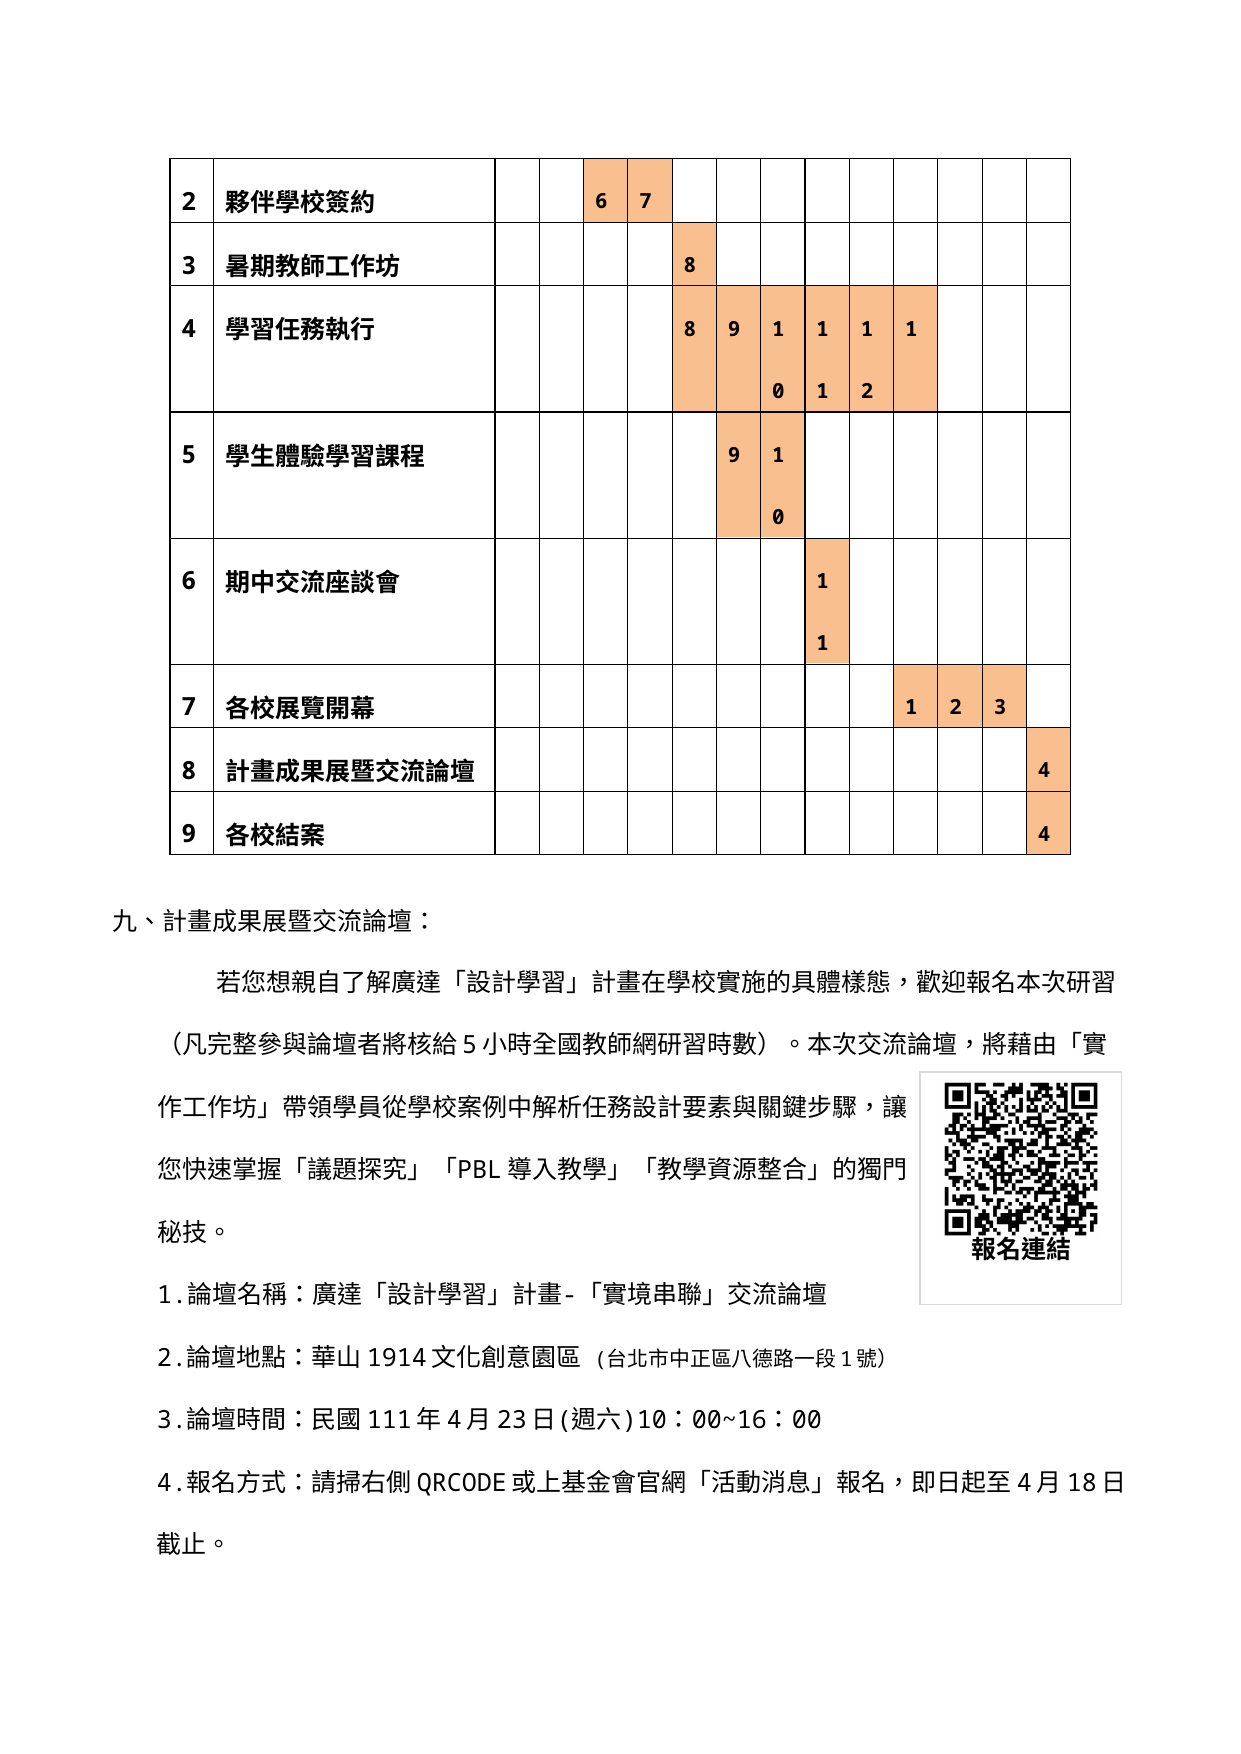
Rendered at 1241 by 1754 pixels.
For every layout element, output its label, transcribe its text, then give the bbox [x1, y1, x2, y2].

table_cell [850, 728, 893, 791]
table_cell [540, 728, 583, 791]
table_cell [540, 286, 583, 411]
table_cell 各校結案 [214, 792, 494, 854]
table_cell [540, 539, 583, 663]
table_cell [1027, 223, 1070, 285]
table_cell [761, 792, 804, 854]
table_cell [496, 159, 539, 222]
text 報名連結 [936, 1238, 1106, 1263]
table_cell [673, 665, 716, 727]
table_cell [1027, 539, 1070, 663]
table_cell [761, 539, 804, 663]
table_cell [628, 665, 672, 727]
table_cell [584, 223, 627, 285]
table_cell [673, 159, 716, 222]
table_cell [673, 792, 716, 854]
table_cell 5 [171, 413, 213, 537]
table_cell [584, 665, 627, 727]
table_cell [717, 539, 760, 663]
table_cell [806, 728, 849, 791]
table_cell 8 [673, 286, 716, 411]
table_cell [1027, 286, 1070, 411]
table_cell 7 [171, 665, 213, 727]
table_cell [584, 413, 627, 537]
table_cell 10 [761, 286, 804, 411]
table_cell 3 [983, 665, 1026, 727]
table_cell [983, 792, 1026, 854]
table_cell [806, 665, 849, 727]
table_cell [938, 223, 982, 285]
table_cell [540, 413, 583, 537]
table_cell 10 [761, 413, 804, 537]
table_cell 期中交流座談會 [214, 539, 494, 663]
table_cell [761, 159, 804, 222]
table_cell [1027, 159, 1070, 222]
table_cell [496, 223, 539, 285]
table_cell [496, 286, 539, 411]
table_cell [894, 792, 937, 854]
text 1.論壇名稱：廣達「設計學習」計畫-「實境串聯」交流論壇 [112, 1251, 1128, 1313]
table_cell 1 [894, 286, 937, 411]
table_cell 各校展覽開幕 [214, 665, 494, 727]
table_cell [496, 665, 539, 727]
table_cell [1027, 665, 1070, 727]
table_cell 夥伴學校簽約 [214, 159, 494, 222]
table_cell [938, 413, 982, 537]
table_cell [850, 665, 893, 727]
table_cell [673, 728, 716, 791]
table_cell 6 [171, 539, 213, 663]
table_cell [850, 159, 893, 222]
table_cell 1 [894, 665, 937, 727]
table_cell 4 [1027, 792, 1070, 854]
table_cell [850, 792, 893, 854]
table_cell [938, 286, 982, 411]
table_cell [717, 159, 760, 222]
table_cell [894, 539, 937, 663]
table_cell [894, 413, 937, 537]
table_cell [584, 792, 627, 854]
table_cell 6 [584, 159, 627, 222]
table_cell [540, 665, 583, 727]
table_cell [496, 792, 539, 854]
table_cell [673, 539, 716, 663]
table_cell 暑期教師工作坊 [214, 223, 494, 285]
table_cell 學生體驗學習課程 [214, 413, 494, 537]
table_cell 8 [171, 728, 213, 791]
table_cell [496, 728, 539, 791]
table_cell [983, 286, 1026, 411]
table_cell [938, 159, 982, 222]
table_cell [584, 728, 627, 791]
table_cell [894, 728, 937, 791]
table_cell [938, 792, 982, 854]
table_cell 9 [717, 413, 760, 537]
table_cell [717, 792, 760, 854]
table_cell [628, 286, 672, 411]
table_cell 3 [171, 223, 213, 285]
table_cell 計畫成果展暨交流論壇 [214, 728, 494, 791]
table_cell [983, 223, 1026, 285]
table_cell 2 [938, 665, 982, 727]
table_cell [983, 539, 1026, 663]
table_cell [628, 728, 672, 791]
table_cell [540, 223, 583, 285]
table_cell [806, 413, 849, 537]
table_cell [584, 286, 627, 411]
table_cell [850, 539, 893, 663]
table_cell 2 [171, 159, 213, 222]
table_cell [496, 539, 539, 663]
table_cell 8 [673, 223, 716, 285]
table_cell [717, 223, 760, 285]
table_cell 學習任務執行 [214, 286, 494, 411]
table_cell [584, 539, 627, 663]
table_cell 11 [806, 286, 849, 411]
table_cell [717, 665, 760, 727]
table_cell 4 [171, 286, 213, 411]
text 3.論壇時間：民國111年4月23日(週六)10：00~16：00 [157, 1376, 1128, 1438]
table_cell 9 [717, 286, 760, 411]
table_cell [540, 159, 583, 222]
table_cell [983, 728, 1026, 791]
table_cell [673, 413, 716, 537]
table_cell [806, 159, 849, 222]
table_cell [894, 223, 937, 285]
table_cell [806, 223, 849, 285]
table_cell [628, 413, 672, 537]
table_cell [540, 792, 583, 854]
table_cell [628, 223, 672, 285]
table_cell [761, 223, 804, 285]
table_cell [850, 223, 893, 285]
table_cell [628, 539, 672, 663]
text 若您想親自了解廣達「設計學習」計畫在學校實施的具體樣態，歡迎報名本次研習（凡完整參與論壇者將核給5小時全國教師網研習時數）。本次交流論壇，將藉由「實作工作坊」帶領學員從學校案例中解析任務設計要素與關鍵步驟，讓您快速掌握「議題探究」「PBL導入教學」「教學資源整合」的獨門秘技。 [157, 938, 1128, 1251]
table_cell 11 [806, 539, 849, 663]
text 4.報名方式：請掃右側QRCODE或上基金會官網「活動消息」報名，即日起至4月18日截止。 [157, 1438, 1128, 1563]
text 若您想親自了解廣達「設計學習」計畫在學校實施的具體樣態，歡迎報名本次研習（凡完整參與論壇者將核給5小時全國教師網研習時數）。本次交流論壇，將藉由「實作工作坊」帶領學員從學校案例中解析任務設計要素與關鍵步驟，讓您快速掌握「議題探究」「PBL導入教學」「教學資源整合」的獨門秘技。 [921, 1073, 1121, 1304]
table_cell [850, 413, 893, 537]
table_cell 7 [628, 159, 672, 222]
table_cell [938, 539, 982, 663]
text 2.論壇地點：華山1914文化創意園區 (台北市中正區八德路一段1號） [157, 1313, 1128, 1376]
table_cell 4 [1027, 728, 1070, 791]
table_cell [938, 728, 982, 791]
table_cell [1027, 413, 1070, 537]
table_cell [717, 728, 760, 791]
table_cell 9 [171, 792, 213, 854]
text 九、計畫成果展暨交流論壇： [112, 897, 1128, 938]
table_cell [761, 728, 804, 791]
table_cell [894, 159, 937, 222]
table_cell [806, 792, 849, 854]
table_cell [983, 159, 1026, 222]
table_cell [983, 413, 1026, 537]
table_cell [496, 413, 539, 537]
table_cell [761, 665, 804, 727]
table_cell [628, 792, 672, 854]
table_cell 12 [850, 286, 893, 411]
